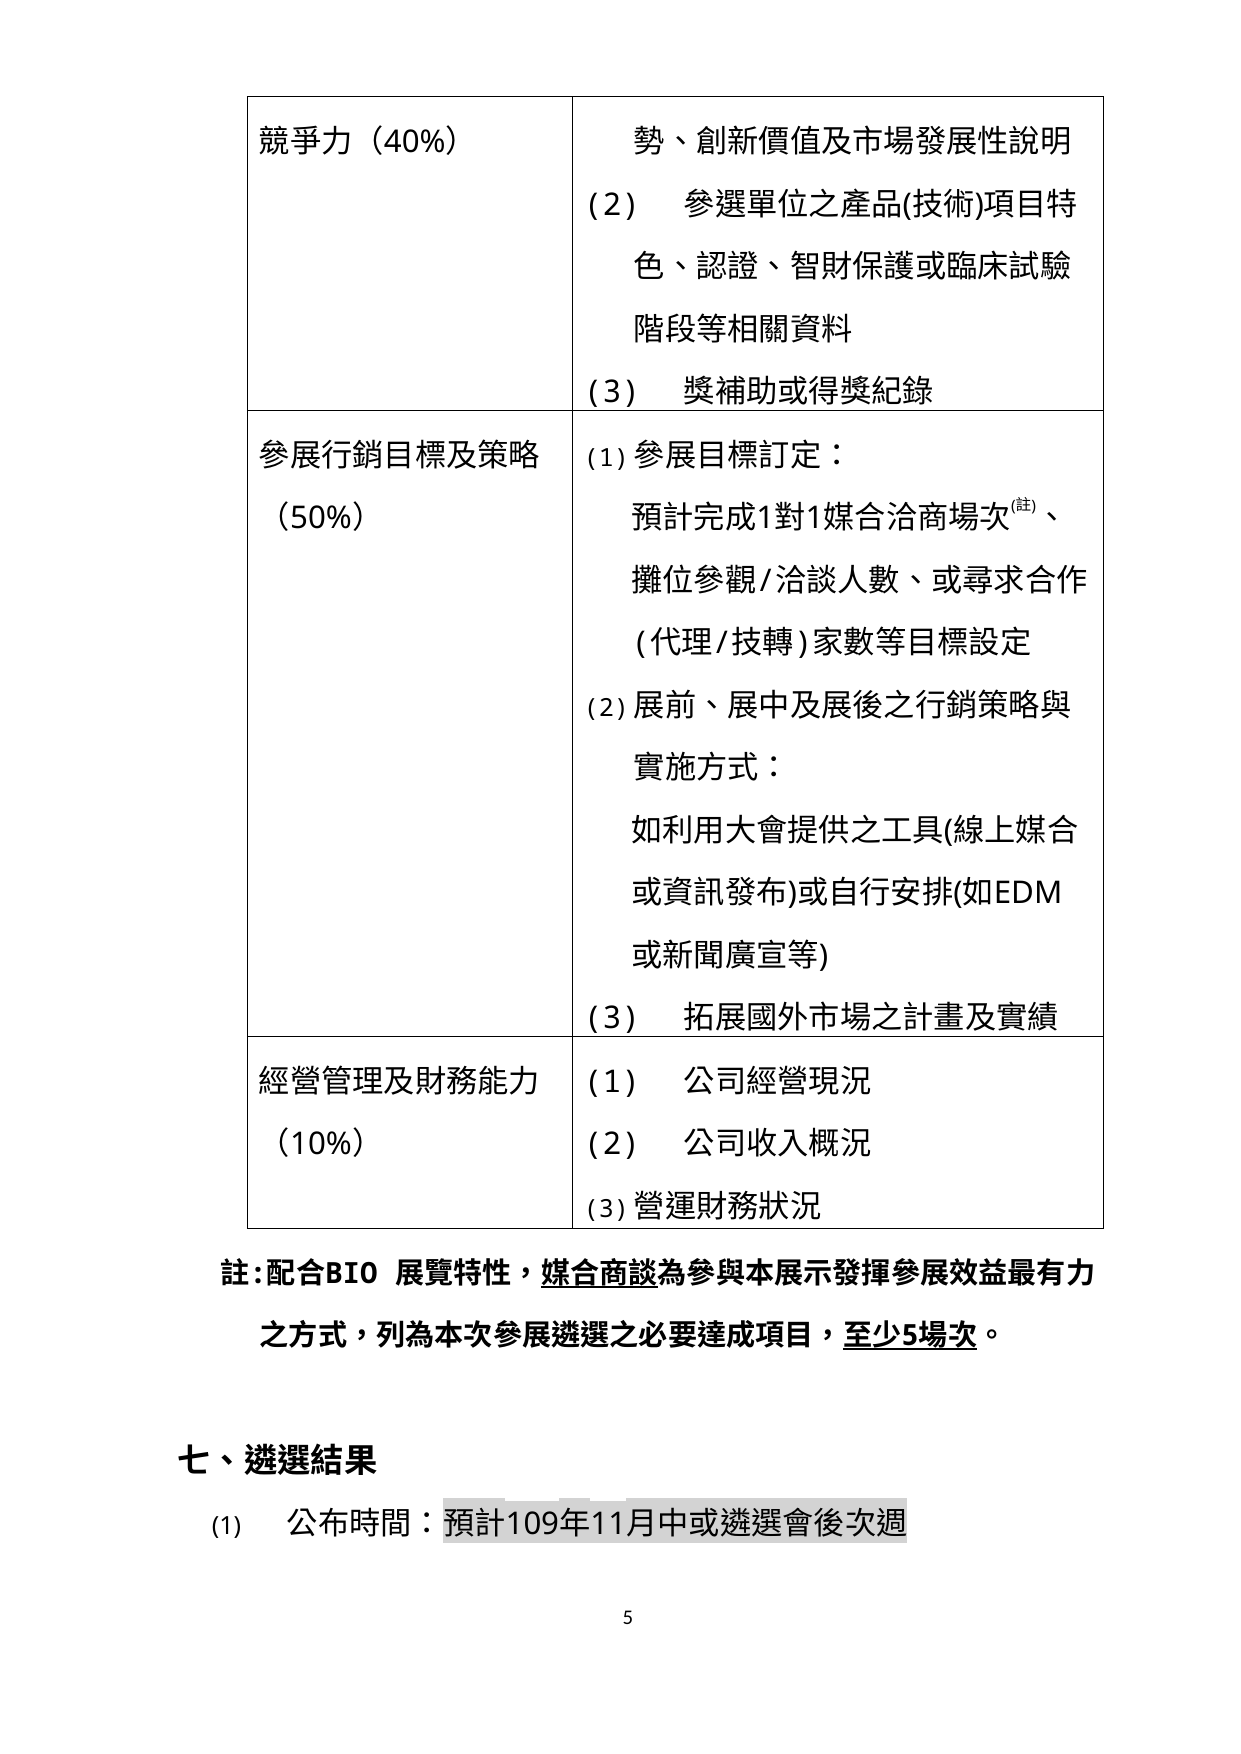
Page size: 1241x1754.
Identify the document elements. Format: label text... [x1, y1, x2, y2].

table_cell 競爭力（40%） [248, 97, 572, 410]
list 公布時間：預計109年11月中或遴選會後次週 [212, 1479, 1078, 1541]
table_cell 經營管理及財務能力（10%） [248, 1037, 572, 1228]
table_cell 參展行銷目標及策略（50%） [248, 411, 572, 1036]
text 註:配合BIO 展覽特性，媒合商談為參與本展示發揮參展效益最有力之方式，列為本次參展遴選之必要達成項目，至少5場次。 [220, 1229, 1122, 1354]
table_cell 勢、創新價值及市場發展性說明 參選單位之產品(技術)項目特色、認證、智財保護或臨床試驗階段等相關資料 獎補助或得獎紀錄 [573, 97, 1103, 410]
table_cell 公司經營現況 公司收入概況 營運財務狀況 [573, 1037, 1103, 1228]
text 七、遴選結果 [177, 1416, 1078, 1479]
table_cell 參展目標訂定： 預計完成1對1媒合洽商場次(註)、攤位參觀/洽談人數、或尋求合作(代理/技轉)家數等目標設定 展前、展中及展後之行銷策略與實施方式： 如利用大會提供之工具(線上媒合或資訊發布)或自行安排(如EDM或新聞廣宣等) 拓展國外市場之計畫及實績 [573, 411, 1103, 1036]
